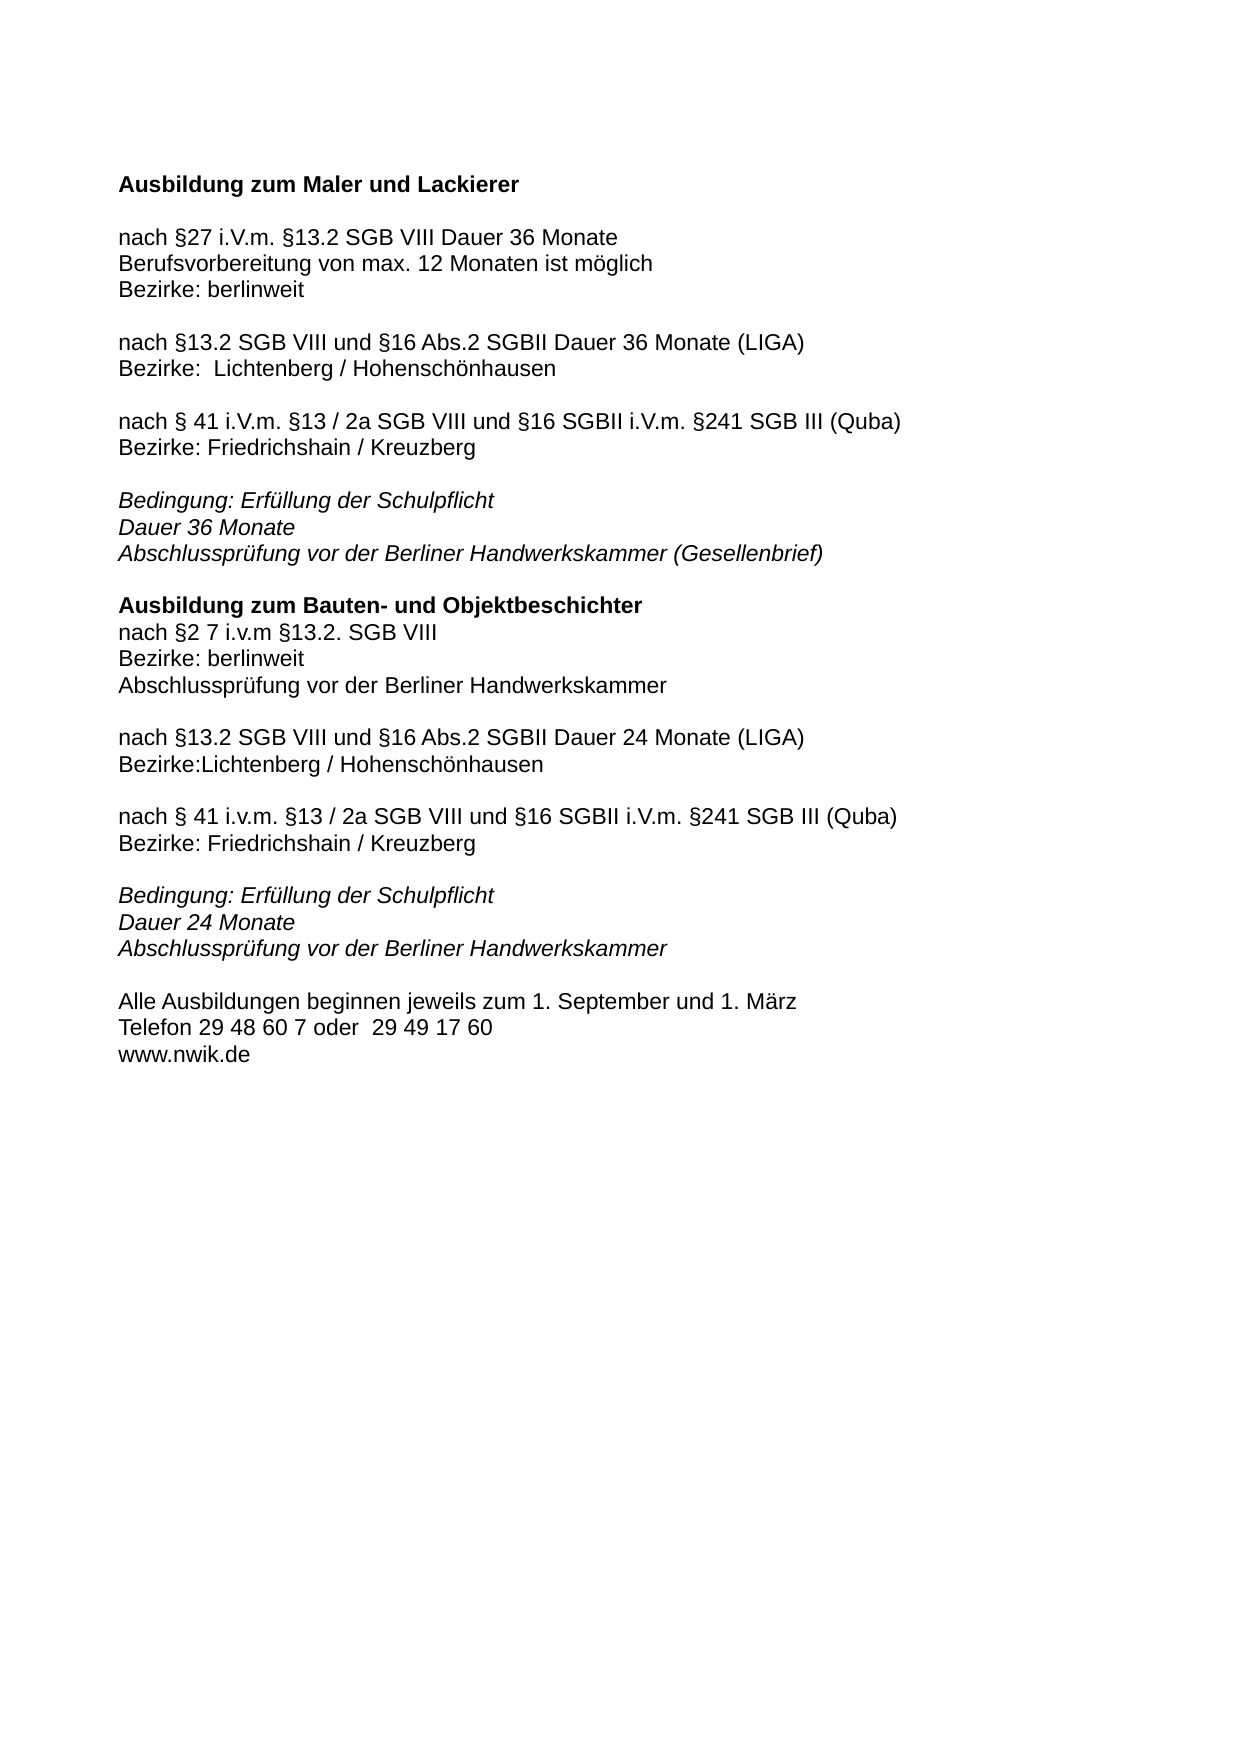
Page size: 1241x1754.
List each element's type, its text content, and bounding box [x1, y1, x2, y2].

text www.nwik.de [118, 1041, 1122, 1067]
text Bezirke: Friedrichshain / Kreuzberg [118, 434, 1122, 461]
text nach § 41 i.V.m. §13 / 2a SGB VIII und §16 SGBII i.V.m. §241 SGB III (Quba) [118, 408, 1122, 434]
text Ausbildung zum Bauten- und Objektbeschichter [118, 592, 1122, 619]
text Bedingung: Erfüllung der Schulpflicht [118, 487, 1122, 513]
text nach §27 i.V.m. §13.2 SGB VIII Dauer 36 Monate [118, 223, 1122, 250]
text Bezirke: Friedrichshain / Kreuzberg [118, 830, 1122, 856]
text Dauer 36 Monate [118, 513, 1122, 540]
text Bezirke: Lichtenberg / Hohenschönhausen [118, 355, 1122, 382]
text Bezirke: berlinweit [118, 276, 1122, 303]
text nach §13.2 SGB VIII und §16 Abs.2 SGBII Dauer 24 Monate (LIGA) [118, 724, 1122, 751]
text Abschlussprüfung vor der Berliner Handwerkskammer [118, 935, 1122, 961]
text Berufsvorbereitung von max. 12 Monaten ist möglich [118, 250, 1122, 276]
text Abschlussprüfung vor der Berliner Handwerkskammer [118, 672, 1122, 698]
text Telefon 29 48 60 7 oder 29 49 17 60 [118, 1014, 1122, 1041]
text Bedingung: Erfüllung der Schulpflicht [118, 882, 1122, 909]
text Alle Ausbildungen beginnen jeweils zum 1. September und 1. März [118, 988, 1122, 1014]
text nach §2 7 i.v.m §13.2. SGB VIII [118, 619, 1122, 645]
text Abschlussprüfung vor der Berliner Handwerkskammer (Gesellenbrief) [118, 540, 1122, 566]
text Ausbildung zum Maler und Lackierer [118, 171, 1122, 197]
text Bezirke: berlinweit [118, 645, 1122, 672]
text nach §13.2 SGB VIII und §16 Abs.2 SGBII Dauer 36 Monate (LIGA) [118, 329, 1122, 355]
text nach § 41 i.v.m. §13 / 2a SGB VIII und §16 SGBII i.V.m. §241 SGB III (Quba) [118, 803, 1122, 830]
text Dauer 24 Monate [118, 909, 1122, 935]
text Bezirke:Lichtenberg / Hohenschönhausen [118, 751, 1122, 777]
